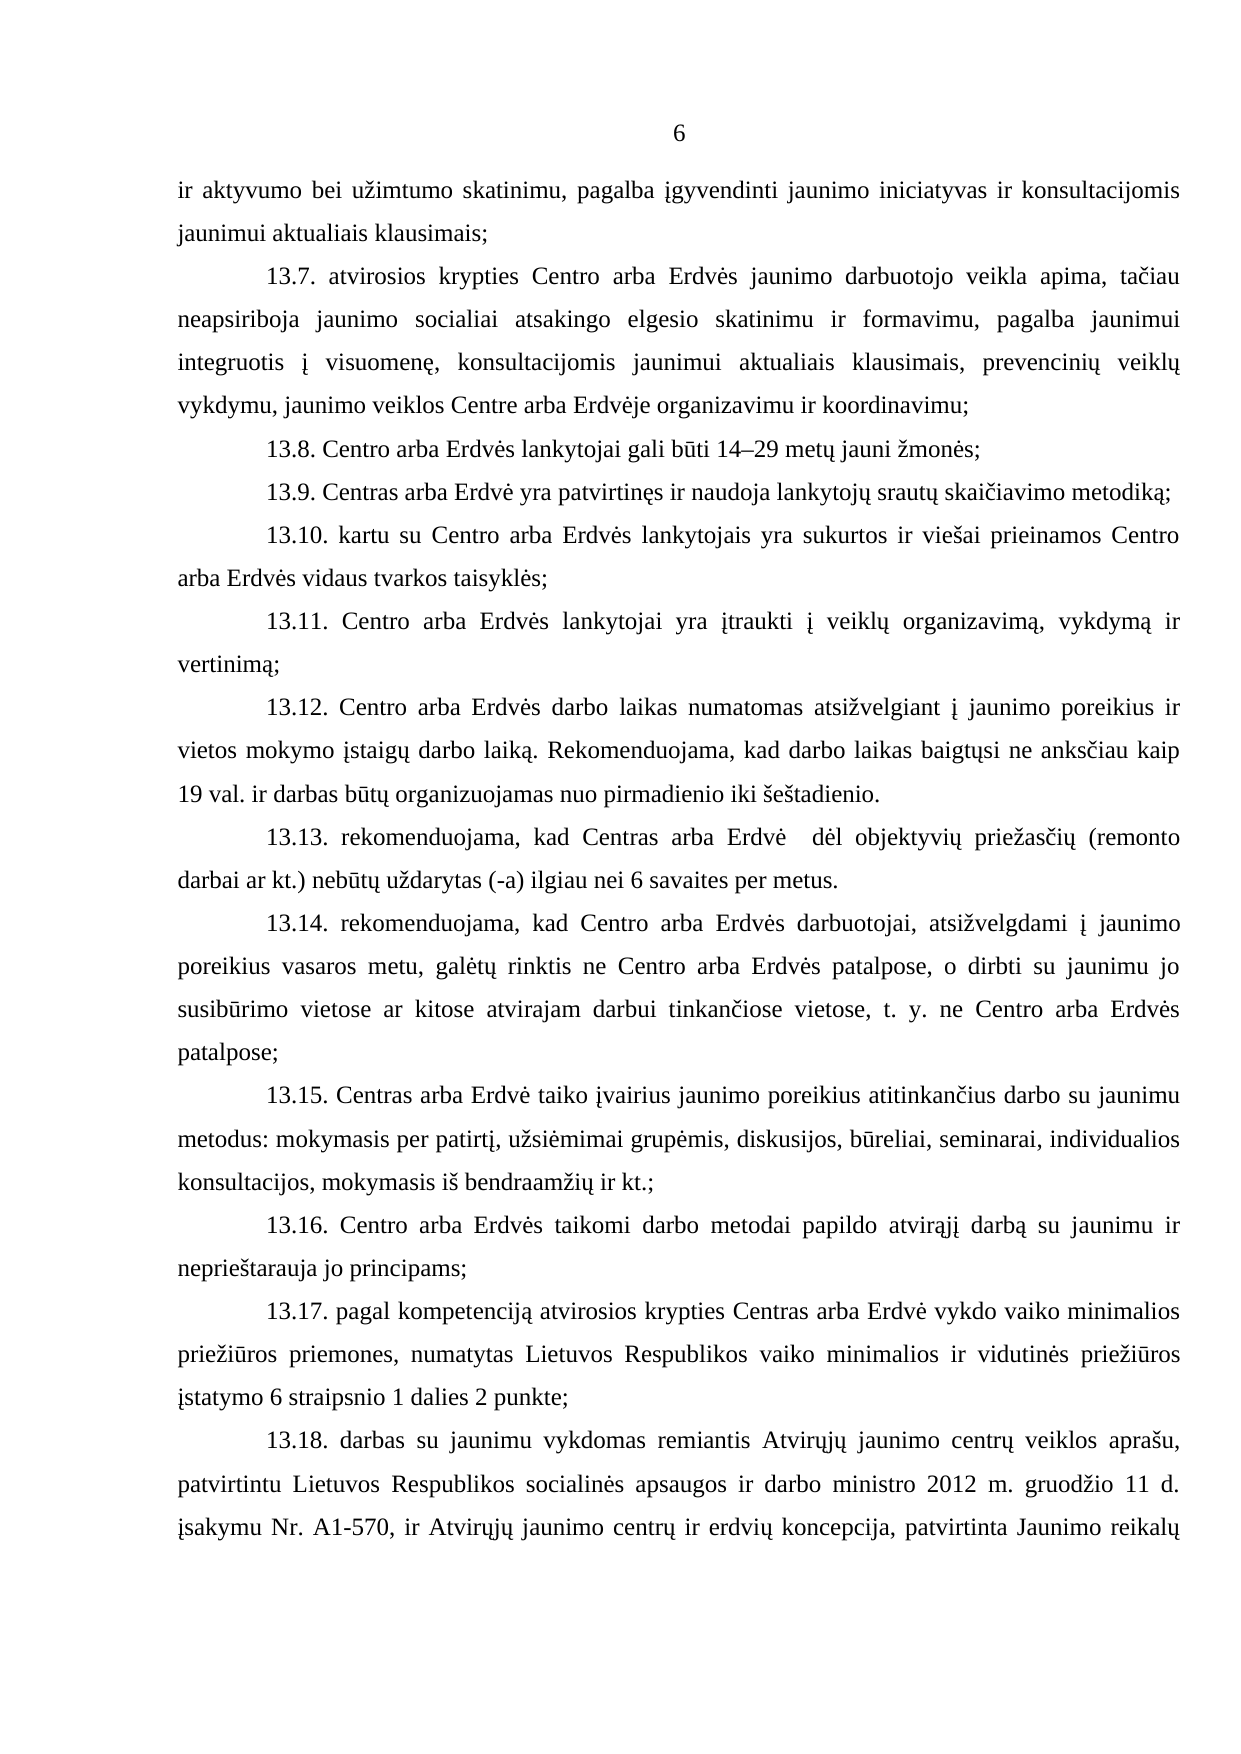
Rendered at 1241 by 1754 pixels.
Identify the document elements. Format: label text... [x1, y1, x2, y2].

text 13.18. darbas su jaunimu vykdomas remiantis Atvirųjų jaunimo centrų veiklos aprašu, patvirtintu Lietuvos Respublikos socialinės apsaugos ir darbo ministro 2012 m. gruodžio 11 d. įsakymu Nr. A1-570, ir Atvirųjų jaunimo centrų ir erdvių koncepcija, patvirtinta Jaunimo reikalų [177, 1426, 1181, 1541]
text 13.12. Centro arba Erdvės darbo laikas numatomas atsižvelgiant į jaunimo poreikius ir vietos mokymo įstaigų darbo laiką. Rekomenduojama, kad darbo laikas baigtųsi ne anksčiau kaip 19 val. ir darbas būtų organizuojamas nuo pirmadienio iki šeštadienio. [177, 692, 1181, 807]
text 13.17. pagal kompetenciją atvirosios krypties Centras arba Erdvė vykdo vaiko minimalios priežiūros priemones, numatytas Lietuvos Respublikos vaiko minimalios ir vidutinės priežiūros įstatymo 6 straipsnio 1 dalies 2 punkte; [177, 1296, 1181, 1411]
text 13.11. Centro arba Erdvės lankytojai yra įtraukti į veiklų organizavimą, vykdymą ir vertinimą; [177, 606, 1181, 678]
text 13.13. rekomenduojama, kad Centras arba Erdvė dėl objektyvių priežasčių (remonto darbai ar kt.) nebūtų uždarytas (-a) ilgiau nei 6 savaites per metus. [177, 822, 1181, 894]
text 13.14. rekomenduojama, kad Centro arba Erdvės darbuotojai, atsižvelgdami į jaunimo poreikius vasaros metu, galėtų rinktis ne Centro arba Erdvės patalpose, o dirbti su jaunimu jo susibūrimo vietose ar kitose atvirajam darbui tinkančiose vietose, t. y. ne Centro arba Erdvės patalpose; [177, 908, 1181, 1066]
text 13.10. kartu su Centro arba Erdvės lankytojais yra sukurtos ir viešai prieinamos Centro arba Erdvės vidaus tvarkos taisyklės; [177, 520, 1181, 592]
text 13.16. Centro arba Erdvės taikomi darbo metodai papildo atvirąjį darbą su jaunimu ir neprieštarauja jo principams; [177, 1210, 1181, 1282]
text 13.9. Centras arba Erdvė yra patvirtinęs ir naudoja lankytojų srautų skaičiavimo metodiką; [177, 477, 1181, 506]
text 13.8. Centro arba Erdvės lankytojai gali būti 14–29 metų jauni žmonės; [177, 434, 1181, 462]
text ir aktyvumo bei užimtumo skatinimu, pagalba įgyvendinti jaunimo iniciatyvas ir konsultacijomis jaunimui aktualiais klausimais; [177, 175, 1181, 247]
text 13.7. atvirosios krypties Centro arba Erdvės jaunimo darbuotojo veikla apima, tačiau neapsiriboja jaunimo socialiai atsakingo elgesio skatinimu ir formavimu, pagalba jaunimui integruotis į visuomenę, konsultacijomis jaunimui aktualiais klausimais, prevencinių veiklų vykdymu, jaunimo veiklos Centre arba Erdvėje organizavimu ir koordinavimu; [177, 261, 1181, 419]
text 13.15. Centras arba Erdvė taiko įvairius jaunimo poreikius atitinkančius darbo su jaunimu metodus: mokymasis per patirtį, užsiėmimai grupėmis, diskusijos, būreliai, seminarai, individualios konsultacijos, mokymasis iš bendraamžių ir kt.; [177, 1081, 1181, 1196]
